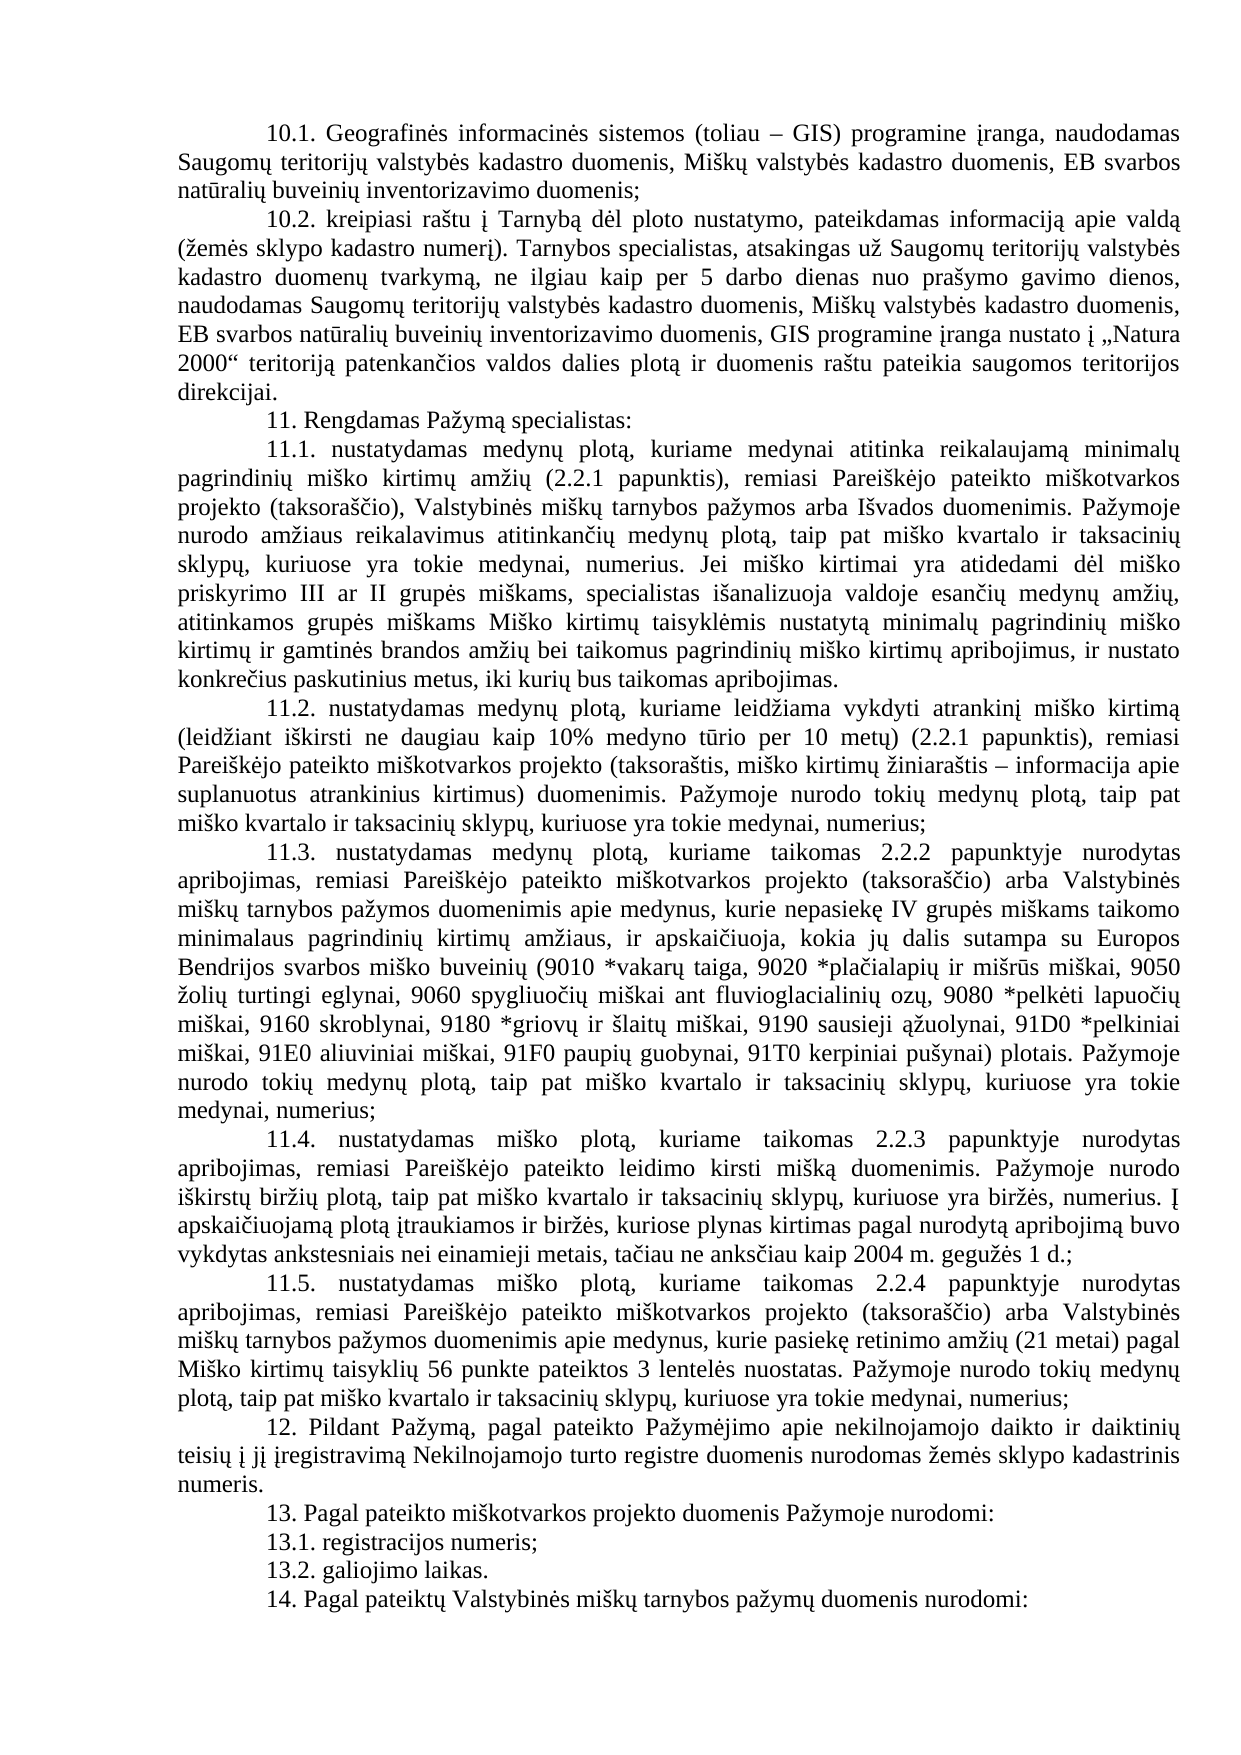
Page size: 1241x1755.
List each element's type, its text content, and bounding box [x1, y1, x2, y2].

text 11. Rengdamas Pažymą specialistas: [177, 406, 1181, 434]
text 13.1. registracijos numeris; [177, 1527, 1181, 1556]
text 10.1. Geografinės informacinės sistemos (toliau – GIS) programine įranga, naudodamas Saugomų teritorijų valstybės kadastro duomenis, Miškų valstybės kadastro duomenis, EB svarbos natūralių buveinių inventorizavimo duomenis; [177, 118, 1181, 204]
text 10.2. kreipiasi raštu į Tarnybą dėl ploto nustatymo, pateikdamas informaciją apie valdą (žemės sklypo kadastro numerį). Tarnybos specialistas, atsakingas už Saugomų teritorijų valstybės kadastro duomenų tvarkymą, ne ilgiau kaip per 5 darbo dienas nuo prašymo gavimo dienos, naudodamas Saugomų teritorijų valstybės kadastro duomenis, Miškų valstybės kadastro duomenis, EB svarbos natūralių buveinių inventorizavimo duomenis, GIS programine įranga nustato į „Natura 2000“ teritoriją patenkančios valdos dalies plotą ir duomenis raštu pateikia saugomos teritorijos direkcijai. [177, 204, 1181, 406]
text 11.1. nustatydamas medynų plotą, kuriame medynai atitinka reikalaujamą minimalų pagrindinių miško kirtimų amžių (2.2.1 papunktis), remiasi Pareiškėjo pateikto miškotvarkos projekto (taksoraščio), Valstybinės miškų tarnybos pažymos arba Išvados duomenimis. Pažymoje nurodo amžiaus reikalavimus atitinkančių medynų plotą, taip pat miško kvartalo ir taksacinių sklypų, kuriuose yra tokie medynai, numerius. Jei miško kirtimai yra atidedami dėl miško priskyrimo III ar II grupės miškams, specialistas išanalizuoja valdoje esančių medynų amžių, atitinkamos grupės miškams Miško kirtimų taisyklėmis nustatytą minimalų pagrindinių miško kirtimų ir gamtinės brandos amžių bei taikomus pagrindinių miško kirtimų apribojimus, ir nustato konkrečius paskutinius metus, iki kurių bus taikomas apribojimas. [177, 434, 1181, 693]
text 13. Pagal pateikto miškotvarkos projekto duomenis Pažymoje nurodomi: [177, 1498, 1181, 1527]
text 12. Pildant Pažymą, pagal pateikto Pažymėjimo apie nekilnojamojo daikto ir daiktinių teisių į jį įregistravimą Nekilnojamojo turto registre duomenis nurodomas žemės sklypo kadastrinis numeris. [177, 1412, 1181, 1498]
text 11.5. nustatydamas miško plotą, kuriame taikomas 2.2.4 papunktyje nurodytas apribojimas, remiasi Pareiškėjo pateikto miškotvarkos projekto (taksoraščio) arba Valstybinės miškų tarnybos pažymos duomenimis apie medynus, kurie pasiekę retinimo amžių (21 metai) pagal Miško kirtimų taisyklių 56 punkte pateiktos 3 lentelės nuostatas. Pažymoje nurodo tokių medynų plotą, taip pat miško kvartalo ir taksacinių sklypų, kuriuose yra tokie medynai, numerius; [177, 1268, 1181, 1412]
text 14. Pagal pateiktų Valstybinės miškų tarnybos pažymų duomenis nurodomi: [177, 1584, 1181, 1613]
text 11.3. nustatydamas medynų plotą, kuriame taikomas 2.2.2 papunktyje nurodytas apribojimas, remiasi Pareiškėjo pateikto miškotvarkos projekto (taksoraščio) arba Valstybinės miškų tarnybos pažymos duomenimis apie medynus, kurie nepasiekę IV grupės miškams taikomo minimalaus pagrindinių kirtimų amžiaus, ir apskaičiuoja, kokia jų dalis sutampa su Europos Bendrijos svarbos miško buveinių (9010 *vakarų taiga, 9020 *plačialapių ir mišrūs miškai, 9050 žolių turtingi eglynai, 9060 spygliuočių miškai ant fluvioglacialinių ozų, 9080 *pelkėti lapuočių miškai, 9160 skroblynai, 9180 *griovų ir šlaitų miškai, 9190 sausieji ąžuolynai, 91D0 *pelkiniai miškai, 91E0 aliuviniai miškai, 91F0 paupių guobynai, 91T0 kerpiniai pušynai) plotais. Pažymoje nurodo tokių medynų plotą, taip pat miško kvartalo ir taksacinių sklypų, kuriuose yra tokie medynai, numerius; [177, 837, 1181, 1124]
text 13.2. galiojimo laikas. [177, 1556, 1181, 1584]
text 11.2. nustatydamas medynų plotą, kuriame leidžiama vykdyti atrankinį miško kirtimą (leidžiant iškirsti ne daugiau kaip 10% medyno tūrio per 10 metų) (2.2.1 papunktis), remiasi Pareiškėjo pateikto miškotvarkos projekto (taksoraštis, miško kirtimų žiniaraštis – informacija apie suplanuotus atrankinius kirtimus) duomenimis. Pažymoje nurodo tokių medynų plotą, taip pat miško kvartalo ir taksacinių sklypų, kuriuose yra tokie medynai, numerius; [177, 693, 1181, 837]
text 11.4. nustatydamas miško plotą, kuriame taikomas 2.2.3 papunktyje nurodytas apribojimas, remiasi Pareiškėjo pateikto leidimo kirsti mišką duomenimis. Pažymoje nurodo iškirstų biržių plotą, taip pat miško kvartalo ir taksacinių sklypų, kuriuose yra biržės, numerius. Į apskaičiuojamą plotą įtraukiamos ir biržės, kuriose plynas kirtimas pagal nurodytą apribojimą buvo vykdytas ankstesniais nei einamieji metais, tačiau ne anksčiau kaip 2004 m. gegužės 1 d.; [177, 1124, 1181, 1268]
